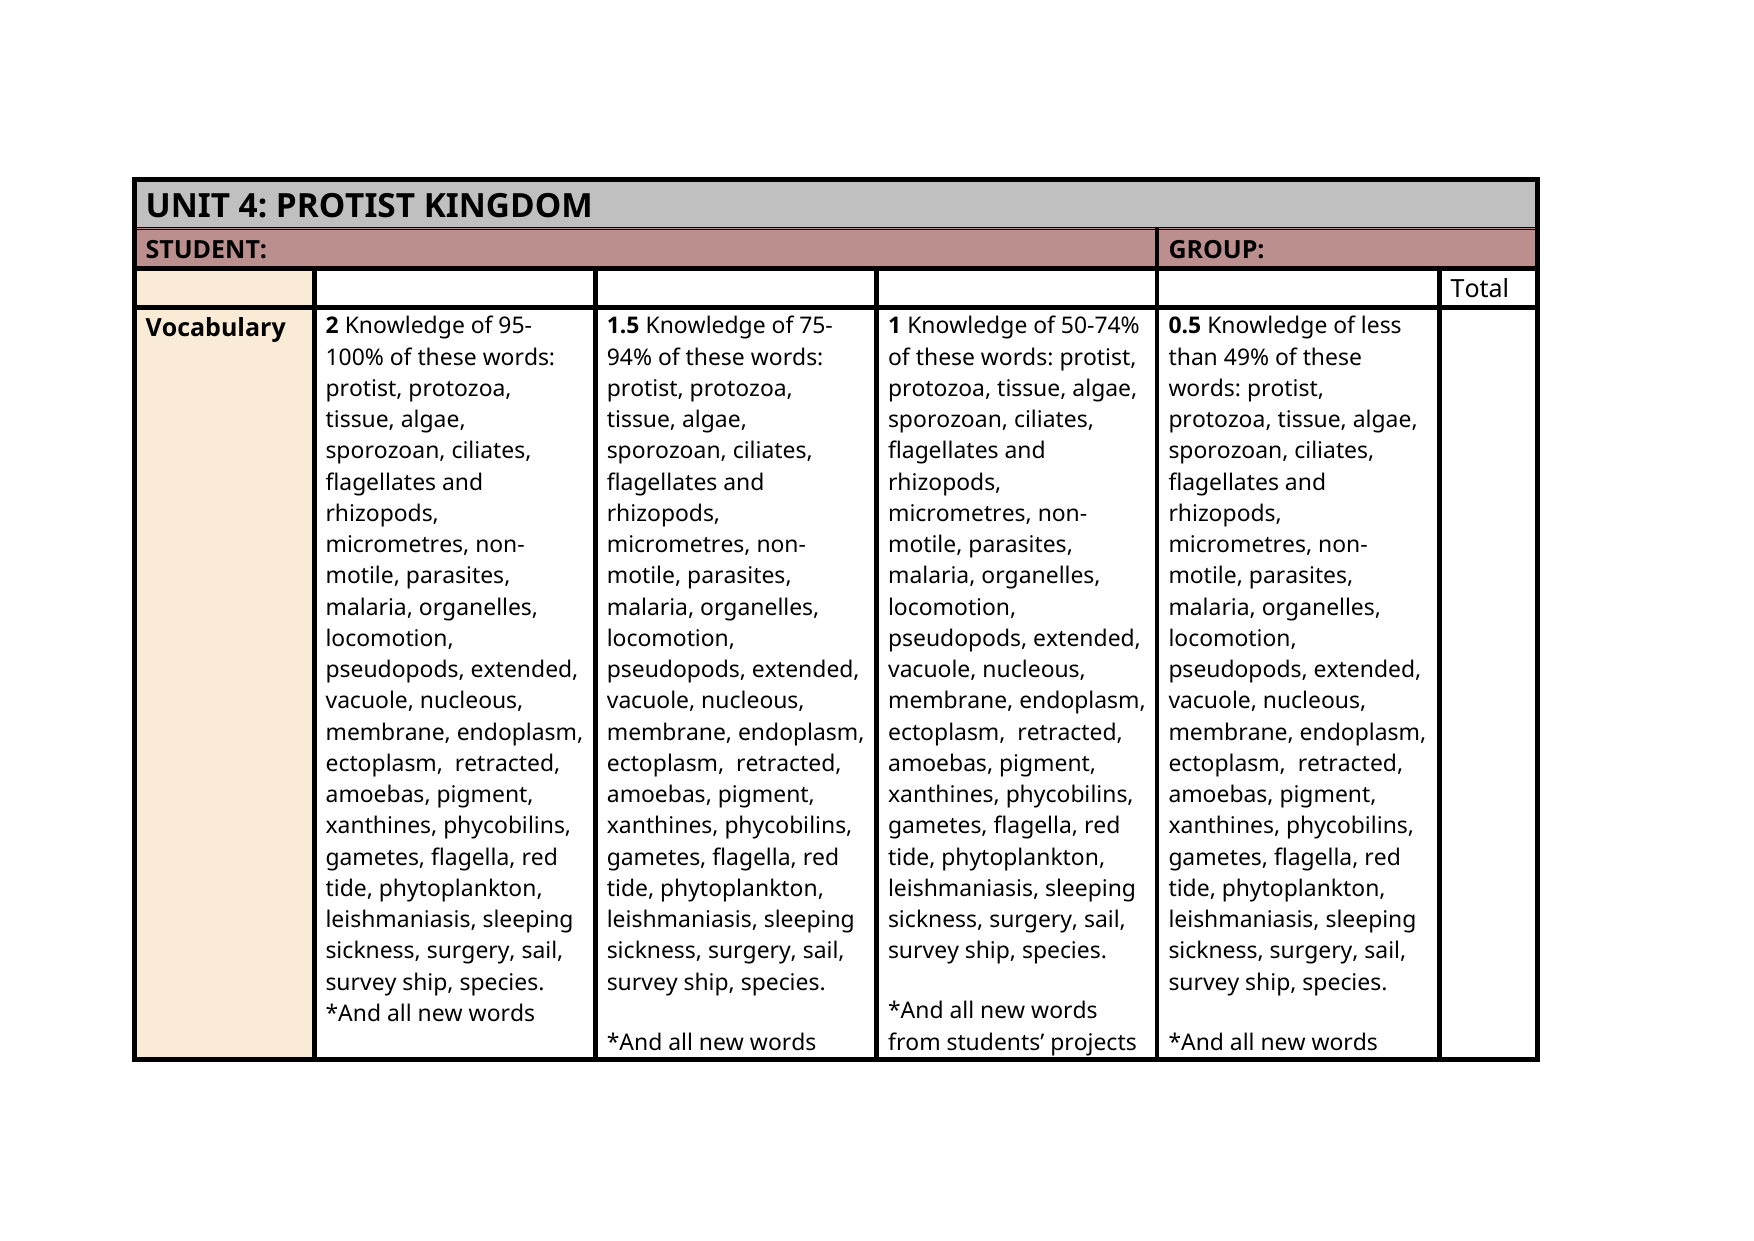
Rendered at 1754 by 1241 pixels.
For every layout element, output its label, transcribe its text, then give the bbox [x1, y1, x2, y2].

table_cell STUDENT: [137, 230, 1155, 266]
table_cell 1 Knowledge of 50-74% of these words: protist, protozoa, tissue, algae, sporozoan, ciliates, flagellates and rhizopods, micrometres, non-motile, parasites, malaria, organelles, locomotion, pseudopods, extended, vacuole, nucleous, membrane, endoplasm, ectoplasm, retracted, amoebas, pigment, xanthines, phycobilins, gametes, flagella, red tide, phytoplankton, leishmaniasis, sleeping sickness, surgery, sail, survey ship, species. *And all new words from students’ projects [879, 310, 1155, 1057]
table_cell [879, 271, 1155, 305]
table_cell [317, 271, 593, 305]
table_cell [1159, 271, 1437, 305]
table_cell 1.5 Knowledge of 75-94% of these words: protist, protozoa, tissue, algae, sporozoan, ciliates, flagellates and rhizopods, micrometres, non-motile, parasites, malaria, organelles, locomotion, pseudopods, extended, vacuole, nucleous, membrane, endoplasm, ectoplasm, retracted, amoebas, pigment, xanthines, phycobilins, gametes, flagella, red tide, phytoplankton, leishmaniasis, sleeping sickness, surgery, sail, survey ship, species. *And all new words [598, 310, 874, 1057]
table_cell GROUP: [1159, 230, 1535, 266]
table_cell Vocabulary [137, 310, 312, 1057]
table_cell [598, 271, 874, 305]
table_cell 0.5 Knowledge of less than 49% of these words: protist, protozoa, tissue, algae, sporozoan, ciliates, flagellates and rhizopods, micrometres, non-motile, parasites, malaria, organelles, locomotion, pseudopods, extended, vacuole, nucleous, membrane, endoplasm, ectoplasm, retracted, amoebas, pigment, xanthines, phycobilins, gametes, flagella, red tide, phytoplankton, leishmaniasis, sleeping sickness, surgery, sail, survey ship, species. *And all new words [1159, 310, 1437, 1057]
table_cell [1442, 310, 1535, 1057]
table_header UNIT 4: PROTIST KINGDOM [137, 182, 1535, 227]
table_cell 2 Knowledge of 95-100% of these words: protist, protozoa, tissue, algae, sporozoan, ciliates, flagellates and rhizopods, micrometres, non-motile, parasites, malaria, organelles, locomotion, pseudopods, extended, vacuole, nucleous, membrane, endoplasm, ectoplasm, retracted, amoebas, pigment, xanthines, phycobilins, gametes, flagella, red tide, phytoplankton, leishmaniasis, sleeping sickness, surgery, sail, survey ship, species. *And all new words [317, 310, 593, 1057]
table_cell [137, 271, 312, 305]
table_cell Total [1442, 271, 1535, 305]
